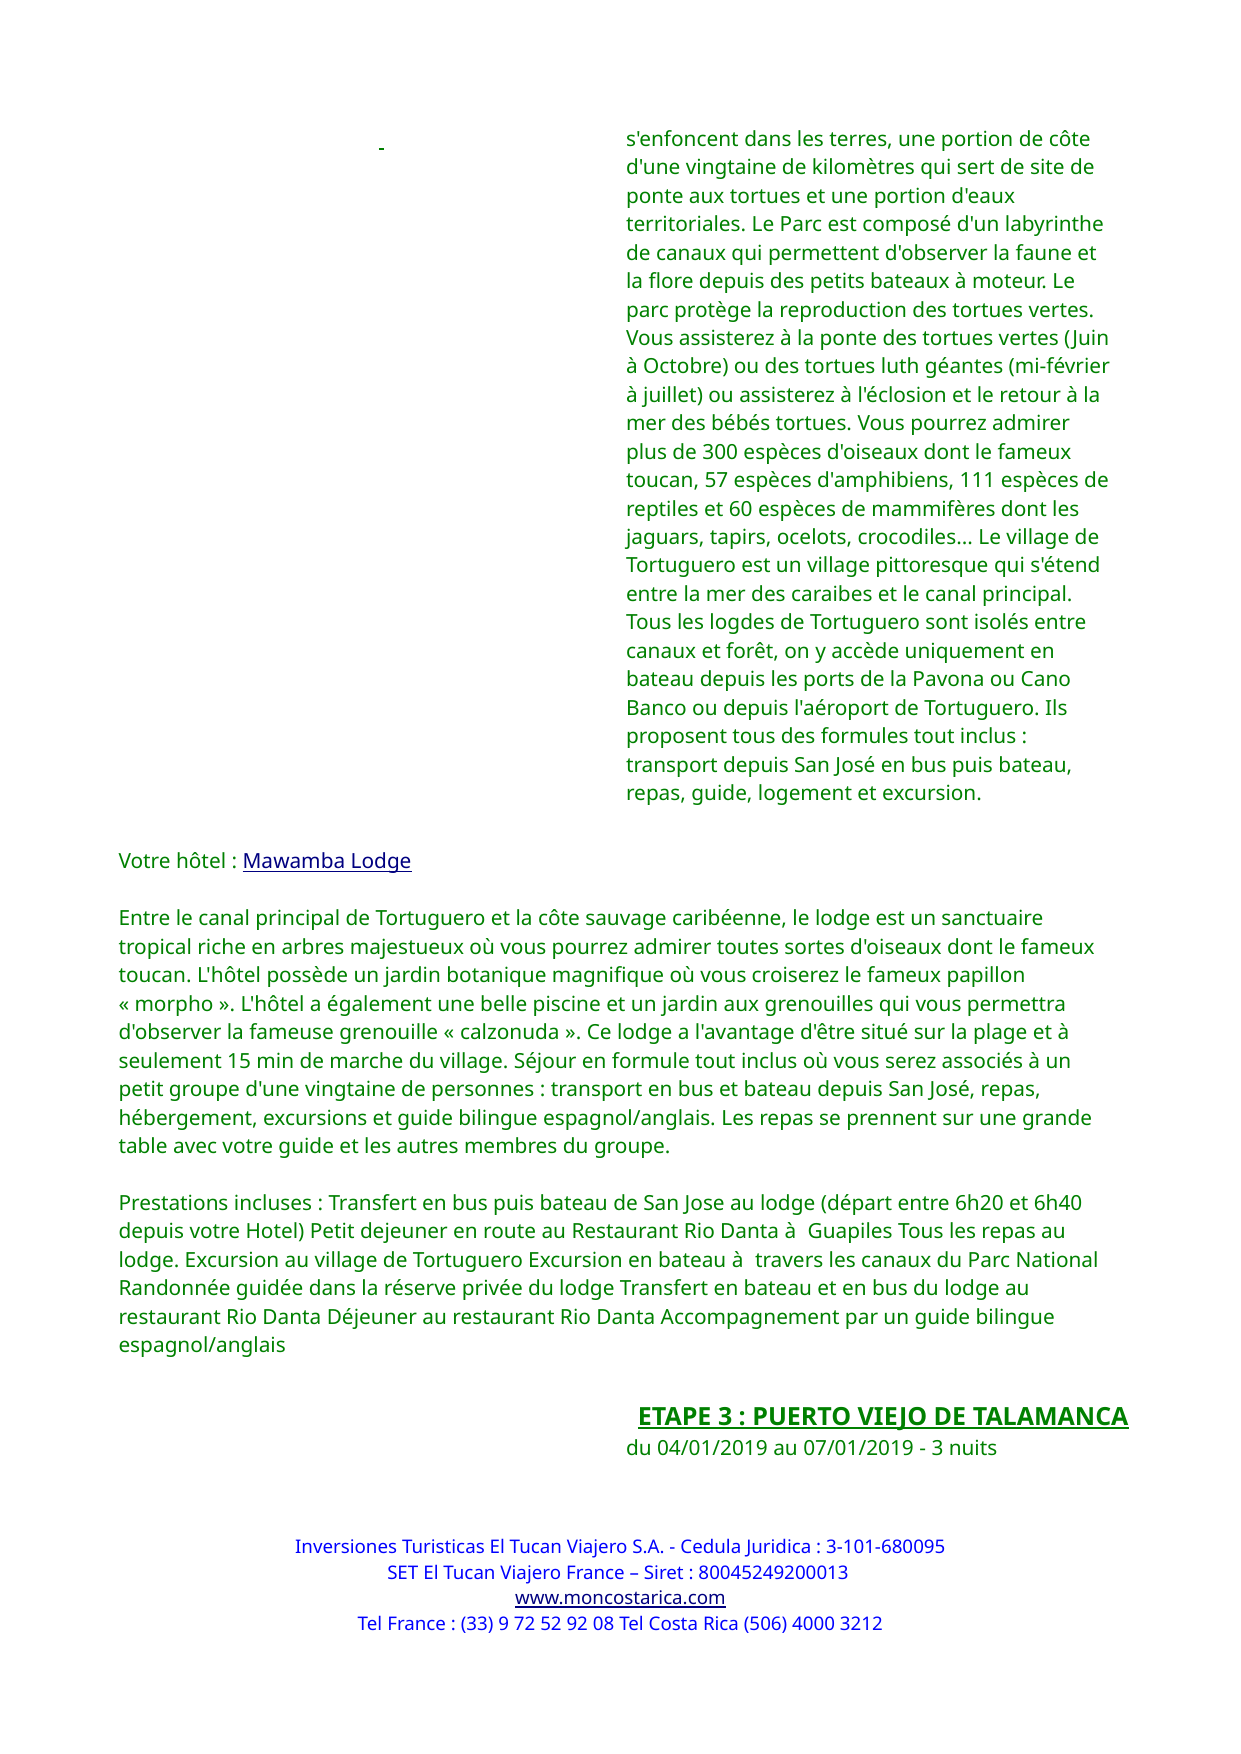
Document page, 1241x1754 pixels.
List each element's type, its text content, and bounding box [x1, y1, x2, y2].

table_header ETAPE 2 : PARC NATIONAL TORTUGUERO du 02/01/2019 au 04/01/2019 - 2 nuits Le Parc National de Tortuguero, situé le long de la côte caribéenne nord et d'une superficie de 19 000 hectares, comprend des marécages qui s'enfoncent dans les terres, une portion de côte d'une vingtaine de kilomètres qui sert de site de ponte aux tortues et une portion d'eaux territoriales. Le Parc est composé d'un labyrinthe de canaux qui permettent d'observer la faune et la flore depuis des petits bateaux à moteur. Le parc protège la reproduction des tortues vertes. Vous assisterez à la ponte des tortues vertes (Juin à Octobre) ou des tortues luth géantes (mi-février à juillet) ou assisterez à l'éclosion et le retour à la mer des bébés tortues. Vous pourrez admirer plus de 300 espèces d'oiseaux dont le fameux toucan, 57 espèces d'amphibiens, 111 espèces de reptiles et 60 espèces de mammifères dont les jaguars, tapirs, ocelots, crocodiles... Le village de Tortuguero est un village pittoresque qui s'étend entre la mer des caraibes et le canal principal. Tous les logdes de Tortuguero sont isolés entre canaux et forêt, on y accède uniquement en bateau depuis les ports de la Pavona ou Cano Banco ou depuis l'aéroport de Tortuguero. Ils proposent tous des formules tout inclus : transport depuis San José en bus puis bateau, repas, guide, logement et excursion. [620, 118, 1122, 812]
table_header [118, 118, 620, 812]
table_header ETAPE 3 : PUERTO VIEJO DE TALAMANCA du 04/01/2019 au 07/01/2019 - 3 nuits Une étape au bord de la mer des caraïbes unique en biodiversité et mélange de culture (créole, rasta, surfeur, bohème) qui donne la possibilité de visiter le Parc National de Cahuita et le Refuge National de Vie Sauvage Manzanillo, d'explorer les récifs coralliens en plongée bouteille ou apnée, de profiter des plages de sable blond et d'une faune très abondante (paresseux, singes, coatis, morphos...). Le Parc National de Cahuita est un promontoire couvert de forêt tropicale avec à ses pieds des plages avec des eaux turquoises. Le refuge National de Vie Sylvestre MANZANILLO – GANDOCA est situé à l'extrême sud de la côte caraibe entre le Rio Cocles et le Rio Sixaola (qui marque la frontière du Panama). Il a été crée en 1985 pour protèger 5013 ha terrestres et 4436 ha maritimes. Il possède un grand nombre d'espèces de plantes et d'animaux qui vivent exclusivement dans des environnements aquatiques. Il offre des paysages de mangroves, de marais et de forêts tropicales humides. Il protège notamment le lamentin, espèce en voie d'extinction et les tortues Baula qui viennent pondre de février à mai. On y observe également des dauphins. Puerto Viejo est un charmant village côtier très animé qui possède plusieurs plages sauvages : Playa Cocles, Playa Chiquita et Playa Punta Uva, Playa Manzanillo. C'est également le point de départ pour des excursion dans les réserves indigènes Bribri des montagnes de Talamanca. [620, 1393, 1122, 1495]
text Prestations incluses : Transfert en bus puis bateau de San Jose au lodge (départ entre 6h20 et 6h40 depuis votre Hotel) Petit dejeuner en route au Restaurant Rio Danta à Guapiles Tous les repas au lodge. Excursion au village de Tortuguero Excursion en bateau à travers les canaux du Parc National Randonnée guidée dans la réserve privée du lodge Transfert en bateau et en bus du lodge au restaurant Rio Danta Déjeuner au restaurant Rio Danta Accompagnement par un guide bilingue espagnol/anglais [118, 1188, 1122, 1359]
text Entre le canal principal de Tortuguero et la côte sauvage caribéenne, le lodge est un sanctuaire tropical riche en arbres majestueux où vous pourrez admirer toutes sortes d'oiseaux dont le fameux toucan. L'hôtel possède un jardin botanique magnifique où vous croiserez le fameux papillon « morpho ». L'hôtel a également une belle piscine et un jardin aux grenouilles qui vous permettra d'observer la fameuse grenouille « calzonuda ». Ce lodge a l'avantage d'être situé sur la plage et à seulement 15 min de marche du village. Séjour en formule tout inclus où vous serez associés à un petit groupe d'une vingtaine de personnes : transport en bus et bateau depuis San José, repas, hébergement, excursions et guide bilingue espagnol/anglais. Les repas se prennent sur une grande table avec votre guide et les autres membres du groupe. [118, 903, 1122, 1159]
table_header [118, 1393, 620, 1495]
text Votre hôtel : Mawamba Lodge [118, 846, 1122, 875]
